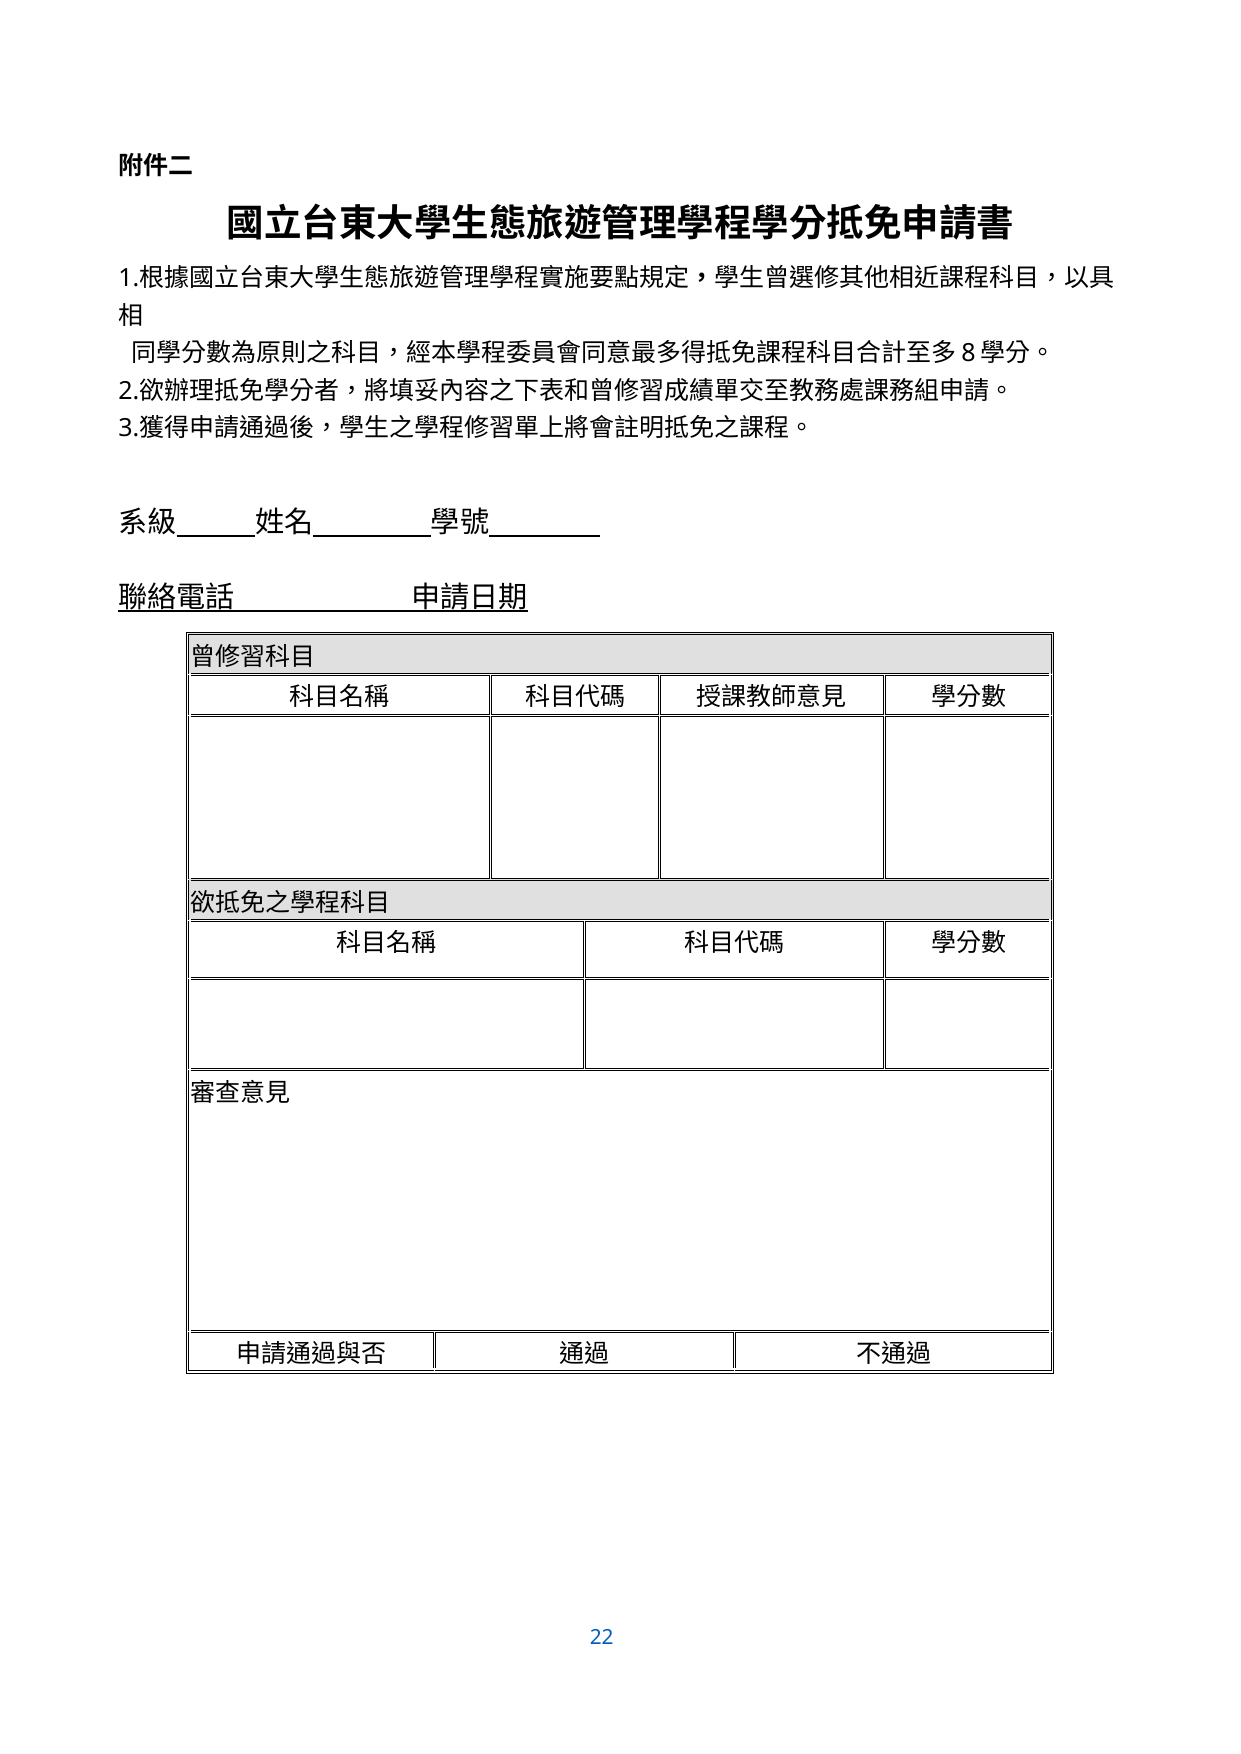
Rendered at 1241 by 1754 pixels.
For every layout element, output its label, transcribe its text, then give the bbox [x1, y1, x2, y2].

text 2.欲辦理抵免學分者，將填妥內容之下表和曾修習成績單交至教務處課務組申請。 [118, 370, 1122, 407]
table_cell 通過 [434, 1333, 734, 1370]
table_cell 科目代碼 [586, 922, 883, 977]
text 系級 姓名 學號 [118, 482, 1122, 557]
table_header 曾修習科目 [189, 635, 1051, 673]
table_cell [886, 714, 1051, 878]
text 1.根據國立台東大學生態旅遊管理學程實施要點規定，學生曾選修其他相近課程科目，以具相 [118, 257, 1122, 332]
table_cell 申請通過與否 [189, 1330, 434, 1370]
table_cell [189, 977, 583, 1068]
table_cell 科目名稱 [188, 919, 584, 977]
text 同學分數為原則之科目，經本學程委員會同意最多得抵免課程科目合計至多8學分。 [118, 332, 1122, 370]
text 附件二 [118, 145, 1122, 182]
table_cell 科目名稱 [188, 673, 490, 713]
table_cell [189, 714, 489, 878]
text 聯絡電話 申請日期 [118, 557, 1122, 632]
table_cell 學分數 [884, 673, 1053, 713]
table_cell 審查意見 [188, 1068, 1053, 1330]
text 3.獲得申請通過後，學生之學程修習單上將會註明抵免之課程。 [118, 407, 1122, 445]
table_cell [492, 717, 658, 878]
table_cell 欲抵免之學程科目 [188, 878, 1053, 919]
table_cell [661, 717, 883, 878]
table_cell [886, 977, 1051, 1068]
table_cell [586, 980, 883, 1068]
table_cell 不通過 [734, 1330, 1051, 1370]
table_cell 科目代碼 [492, 676, 658, 713]
table_cell 授課教師意見 [661, 676, 883, 713]
table_cell 學分數 [884, 919, 1053, 977]
text 國立台東大學生態旅遊管理學程學分抵免申請書 [118, 182, 1122, 257]
